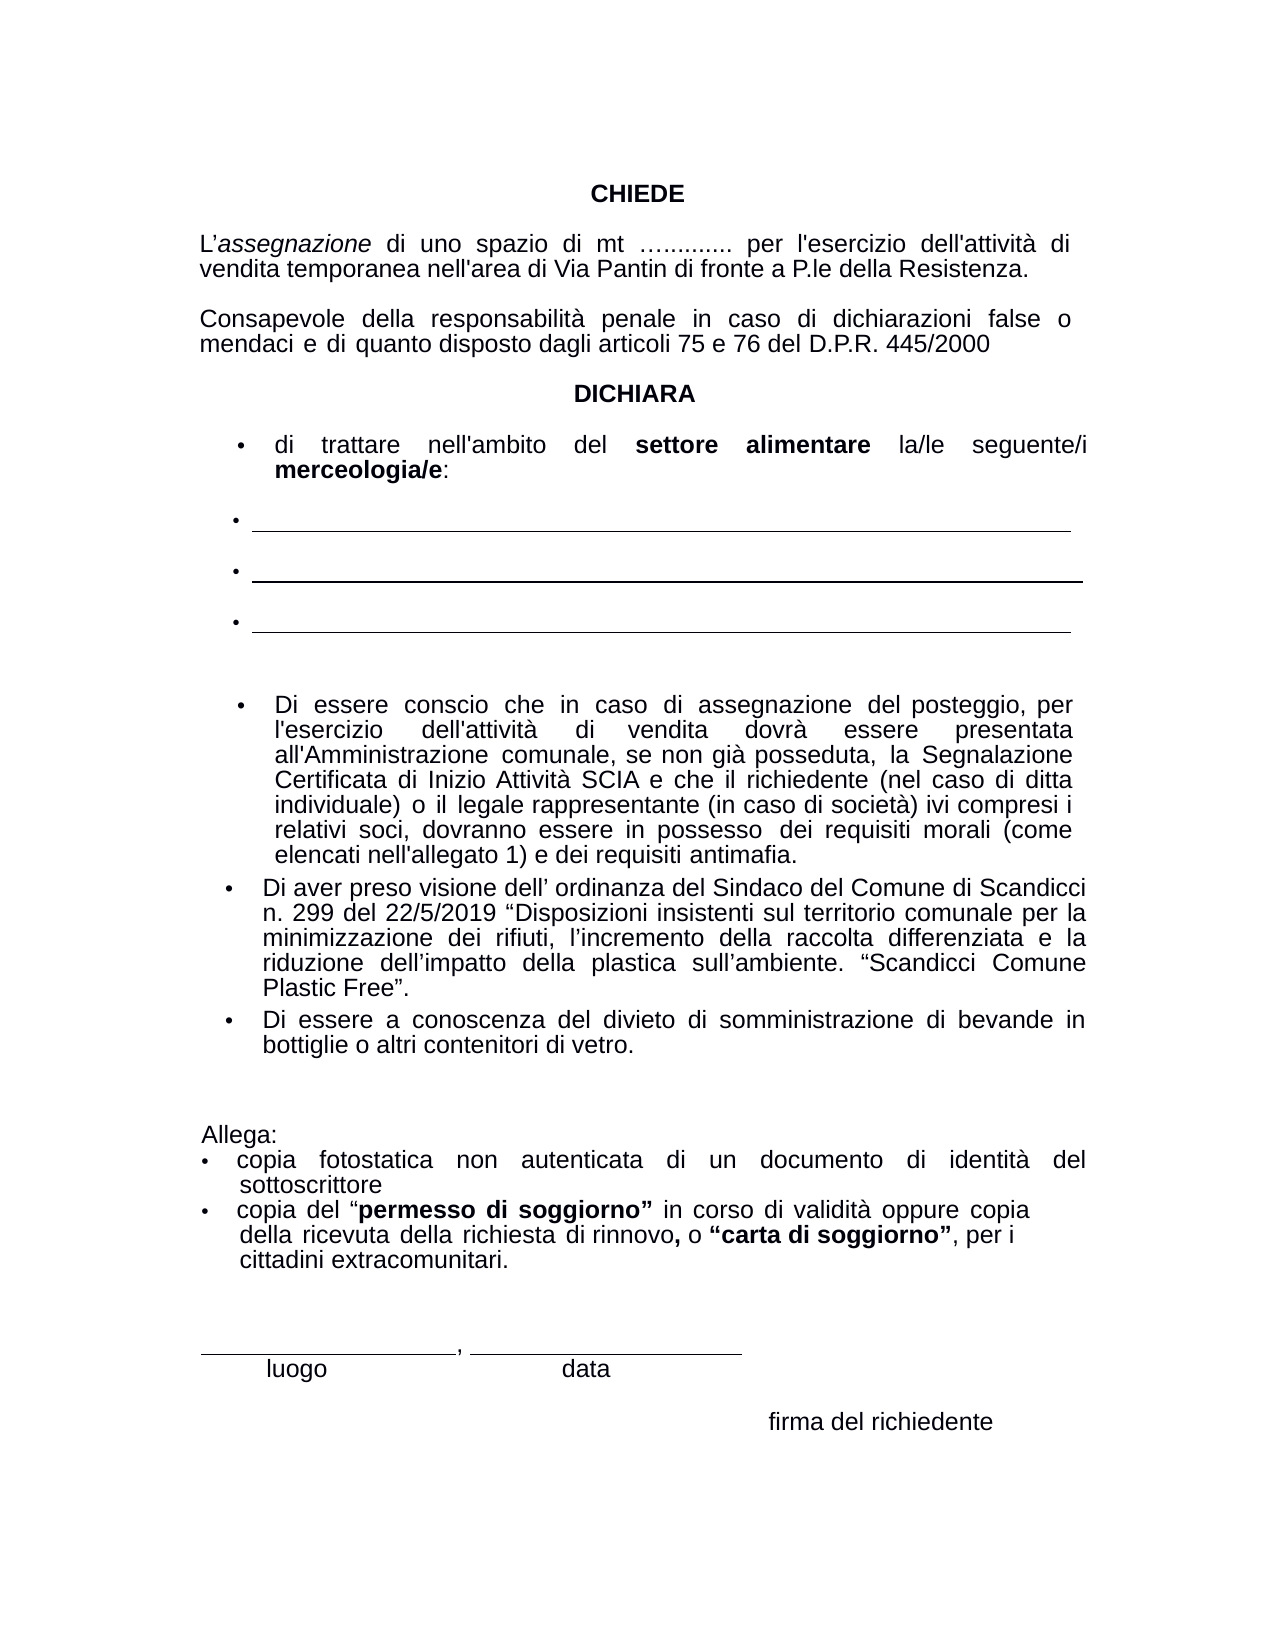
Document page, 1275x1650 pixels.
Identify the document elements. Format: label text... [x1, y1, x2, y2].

list Di essere conscio che in caso di assegnazione del posteggio, per l'esercizio dell'attività di vendita dovrà essere presentata all'Amministrazione comunale, se non già posseduta, la Segnalazione Certificata di Inizio Attività SCIA e che il richiedente (nel caso di ditta individuale) o il legale rappresentante (in caso di società) ivi compresi i relativi soci, dovranno essere in possesso dei requisiti morali (come elencati nell'allegato 1) e dei requisiti antimafia. [237, 694, 1073, 869]
text DICHIARA [187, 382, 1082, 407]
text Consapevole della responsabilità penale in caso di dichiarazioni false o mendaci e di quanto disposto dagli articoli 75 e 76 del D.P.R. 445/2000 [199, 307, 1072, 357]
text L’assegnazione di uno spazio di mt ….......... per l'esercizio dell'attività di vendita temporanea nell'area di Via Pantin di fronte a P.le della Resistenza. [199, 232, 1072, 282]
list copia fotostatica non autenticata di un documento di identità del sottoscrittore [201, 1149, 1087, 1199]
text firma del richiedente [187, 1411, 993, 1436]
text Allega: [201, 1124, 1087, 1149]
text luogo data [266, 1357, 1073, 1382]
list copia del “permesso di soggiorno” in corso di validità oppure copia della ricevuta della richiesta di rinnovo, o “carta di soggiorno”, per i cittadini extracomunitari. [201, 1199, 1073, 1274]
text CHIEDE [187, 182, 1087, 207]
list Di aver preso visione dell’ ordinanza del Sindaco del Comune di Scandicci n. 299 del 22/5/2019 “Disposizioni insistenti sul territorio comunale per la minimizzazione dei rifiuti, l’incremento della raccolta differenziata e la riduzione dell’impatto della plastica sull’ambiente. “Scandicci Comune Plastic Free”. [225, 876, 1087, 1001]
text , [201, 1332, 1073, 1357]
list di trattare nell'ambito del settore alimentare la/le seguente/i merceologia/e: [237, 433, 1087, 483]
list Di essere a conoscenza del divieto di somministrazione di bevande in bottiglie o altri contenitori di vetro. [225, 1009, 1087, 1059]
